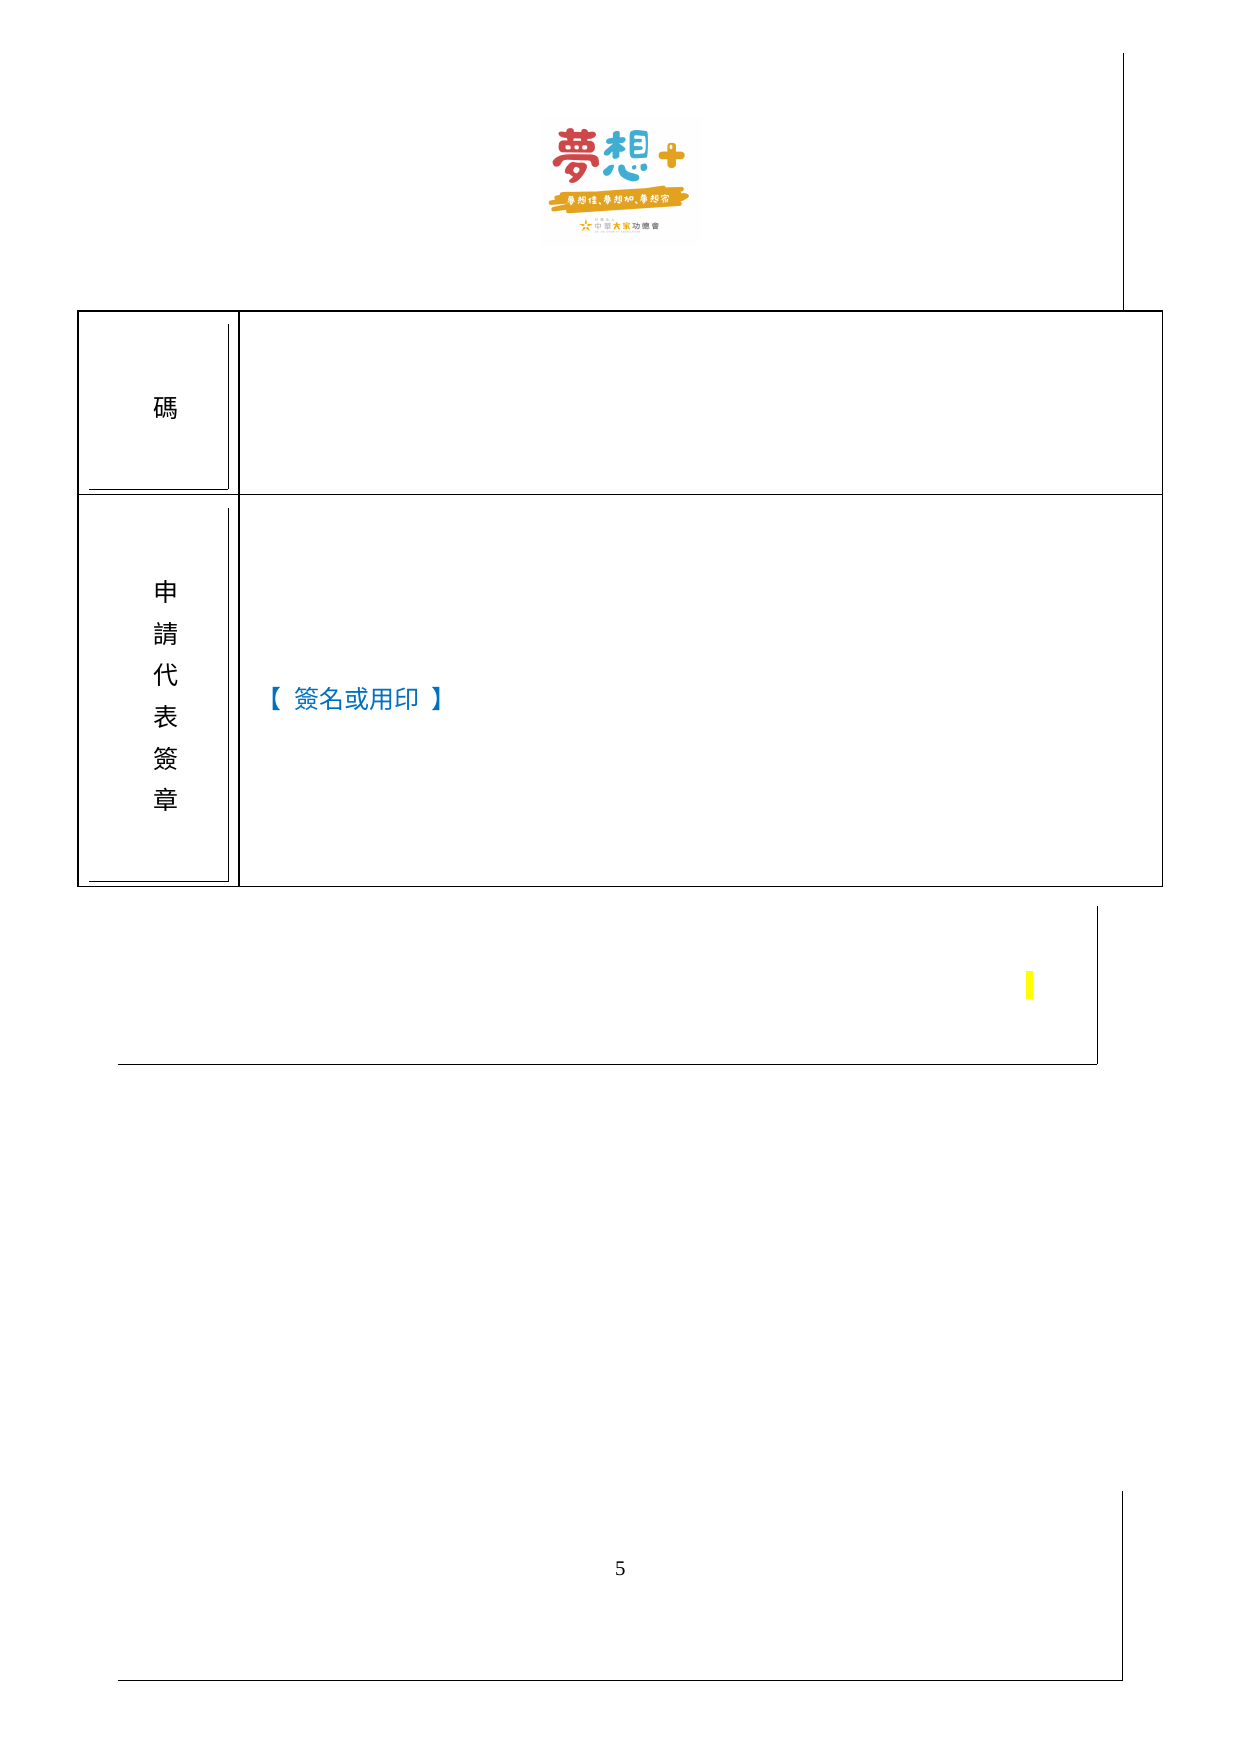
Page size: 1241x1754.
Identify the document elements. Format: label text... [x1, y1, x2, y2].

table_cell [240, 312, 1162, 494]
table_cell 【 簽名或用印 】 [240, 495, 1162, 886]
table_cell 申請代表簽章 [79, 495, 238, 886]
table_cell 碼 [79, 312, 238, 494]
